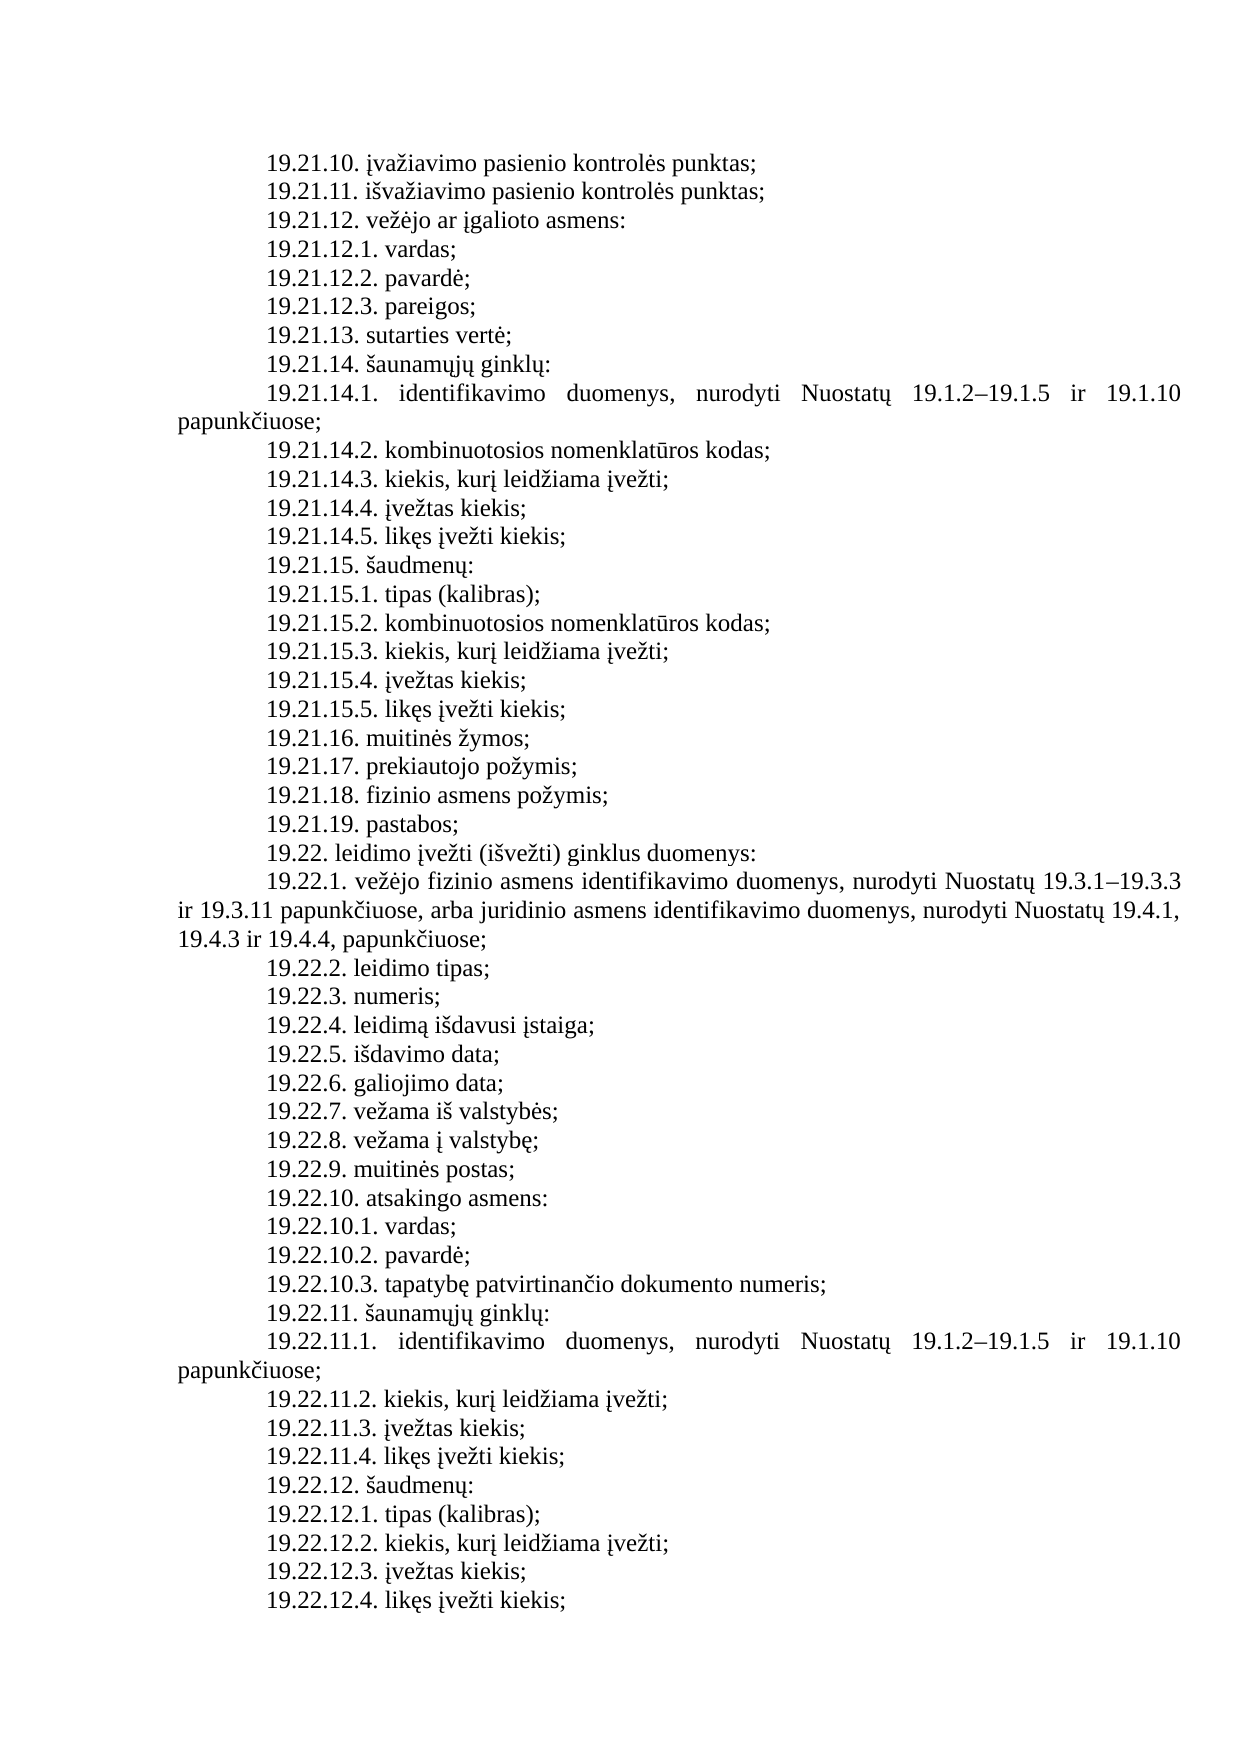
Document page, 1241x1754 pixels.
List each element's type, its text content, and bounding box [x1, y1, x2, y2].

text 19.22.12.3. įvežtas kiekis; [177, 1556, 1181, 1585]
text 19.22.11.3. įvežtas kiekis; [177, 1413, 1181, 1441]
text 19.21.10. įvažiavimo pasienio kontrolės punktas; [177, 148, 1181, 176]
text 19.22.11.2. kiekis, kurį leidžiama įvežti; [177, 1384, 1181, 1413]
text 19.22.3. numeris; [177, 981, 1181, 1010]
text 19.21.15.5. likęs įvežti kiekis; [177, 694, 1181, 723]
text 19.21.14.5. likęs įvežti kiekis; [177, 521, 1181, 550]
text 19.22.8. vežama į valstybę; [177, 1125, 1181, 1154]
text 19.21.13. sutarties vertė; [177, 320, 1181, 349]
text 19.21.14.1. identifikavimo duomenys, nurodyti Nuostatų 19.1.2–19.1.5 ir 19.1.10 papunkčiuose; [177, 378, 1181, 435]
text 19.22.7. vežama iš valstybės; [177, 1096, 1181, 1125]
text 19.22.6. galiojimo data; [177, 1068, 1181, 1096]
text 19.21.18. fizinio asmens požymis; [177, 780, 1181, 809]
text 19.21.12.3. pareigos; [177, 291, 1181, 320]
text 19.21.15.2. kombinuotosios nomenklatūros kodas; [177, 608, 1181, 636]
text 19.22.1. vežėjo fizinio asmens identifikavimo duomenys, nurodyti Nuostatų 19.3.1–19.3.3 ir 19.3.11 papunkčiuose, arba juridinio asmens identifikavimo duomenys, nurodyti Nuostatų 19.4.1, 19.4.3 ir 19.4.4, papunkčiuose; [177, 866, 1181, 953]
text 19.22.2. leidimo tipas; [177, 953, 1181, 981]
text 19.21.12. vežėjo ar įgalioto asmens: [177, 205, 1181, 234]
text 19.22.12.1. tipas (kalibras); [177, 1499, 1181, 1528]
text 19.22.11.1. identifikavimo duomenys, nurodyti Nuostatų 19.1.2–19.1.5 ir 19.1.10 papunkčiuose; [177, 1326, 1181, 1384]
text 19.21.14.4. įvežtas kiekis; [177, 493, 1181, 521]
text 19.21.15.3. kiekis, kurį leidžiama įvežti; [177, 636, 1181, 665]
text 19.21.12.2. pavardė; [177, 263, 1181, 291]
text 19.21.17. prekiautojo požymis; [177, 751, 1181, 780]
text 19.21.15.4. įvežtas kiekis; [177, 665, 1181, 694]
text 19.21.15.1. tipas (kalibras); [177, 579, 1181, 608]
text 19.22.11.4. likęs įvežti kiekis; [177, 1441, 1181, 1470]
text 19.22.10.3. tapatybę patvirtinančio dokumento numeris; [177, 1269, 1181, 1298]
text 19.22.11. šaunamųjų ginklų: [177, 1298, 1181, 1326]
text 19.21.16. muitinės žymos; [177, 723, 1181, 751]
text 19.22.12.2. kiekis, kurį leidžiama įvežti; [177, 1528, 1181, 1556]
text 19.22.12. šaudmenų: [177, 1470, 1181, 1499]
text 19.21.19. pastabos; [177, 809, 1181, 838]
text 19.22.9. muitinės postas; [177, 1154, 1181, 1183]
text 19.21.14.2. kombinuotosios nomenklatūros kodas; [177, 435, 1181, 464]
text 19.22.12.4. likęs įvežti kiekis; [177, 1585, 1181, 1614]
text 19.22.10.2. pavardė; [177, 1240, 1181, 1269]
text 19.21.14. šaunamųjų ginklų: [177, 349, 1181, 378]
text 19.21.14.3. kiekis, kurį leidžiama įvežti; [177, 464, 1181, 493]
text 19.22.10. atsakingo asmens: [177, 1183, 1181, 1211]
text 19.22. leidimo įvežti (išvežti) ginklus duomenys: [177, 838, 1181, 866]
text 19.22.5. išdavimo data; [177, 1039, 1181, 1068]
text 19.22.4. leidimą išdavusi įstaiga; [177, 1010, 1181, 1039]
text 19.21.12.1. vardas; [177, 234, 1181, 263]
text 19.21.15. šaudmenų: [177, 550, 1181, 579]
text 19.21.11. išvažiavimo pasienio kontrolės punktas; [177, 176, 1181, 205]
text 19.22.10.1. vardas; [177, 1211, 1181, 1240]
